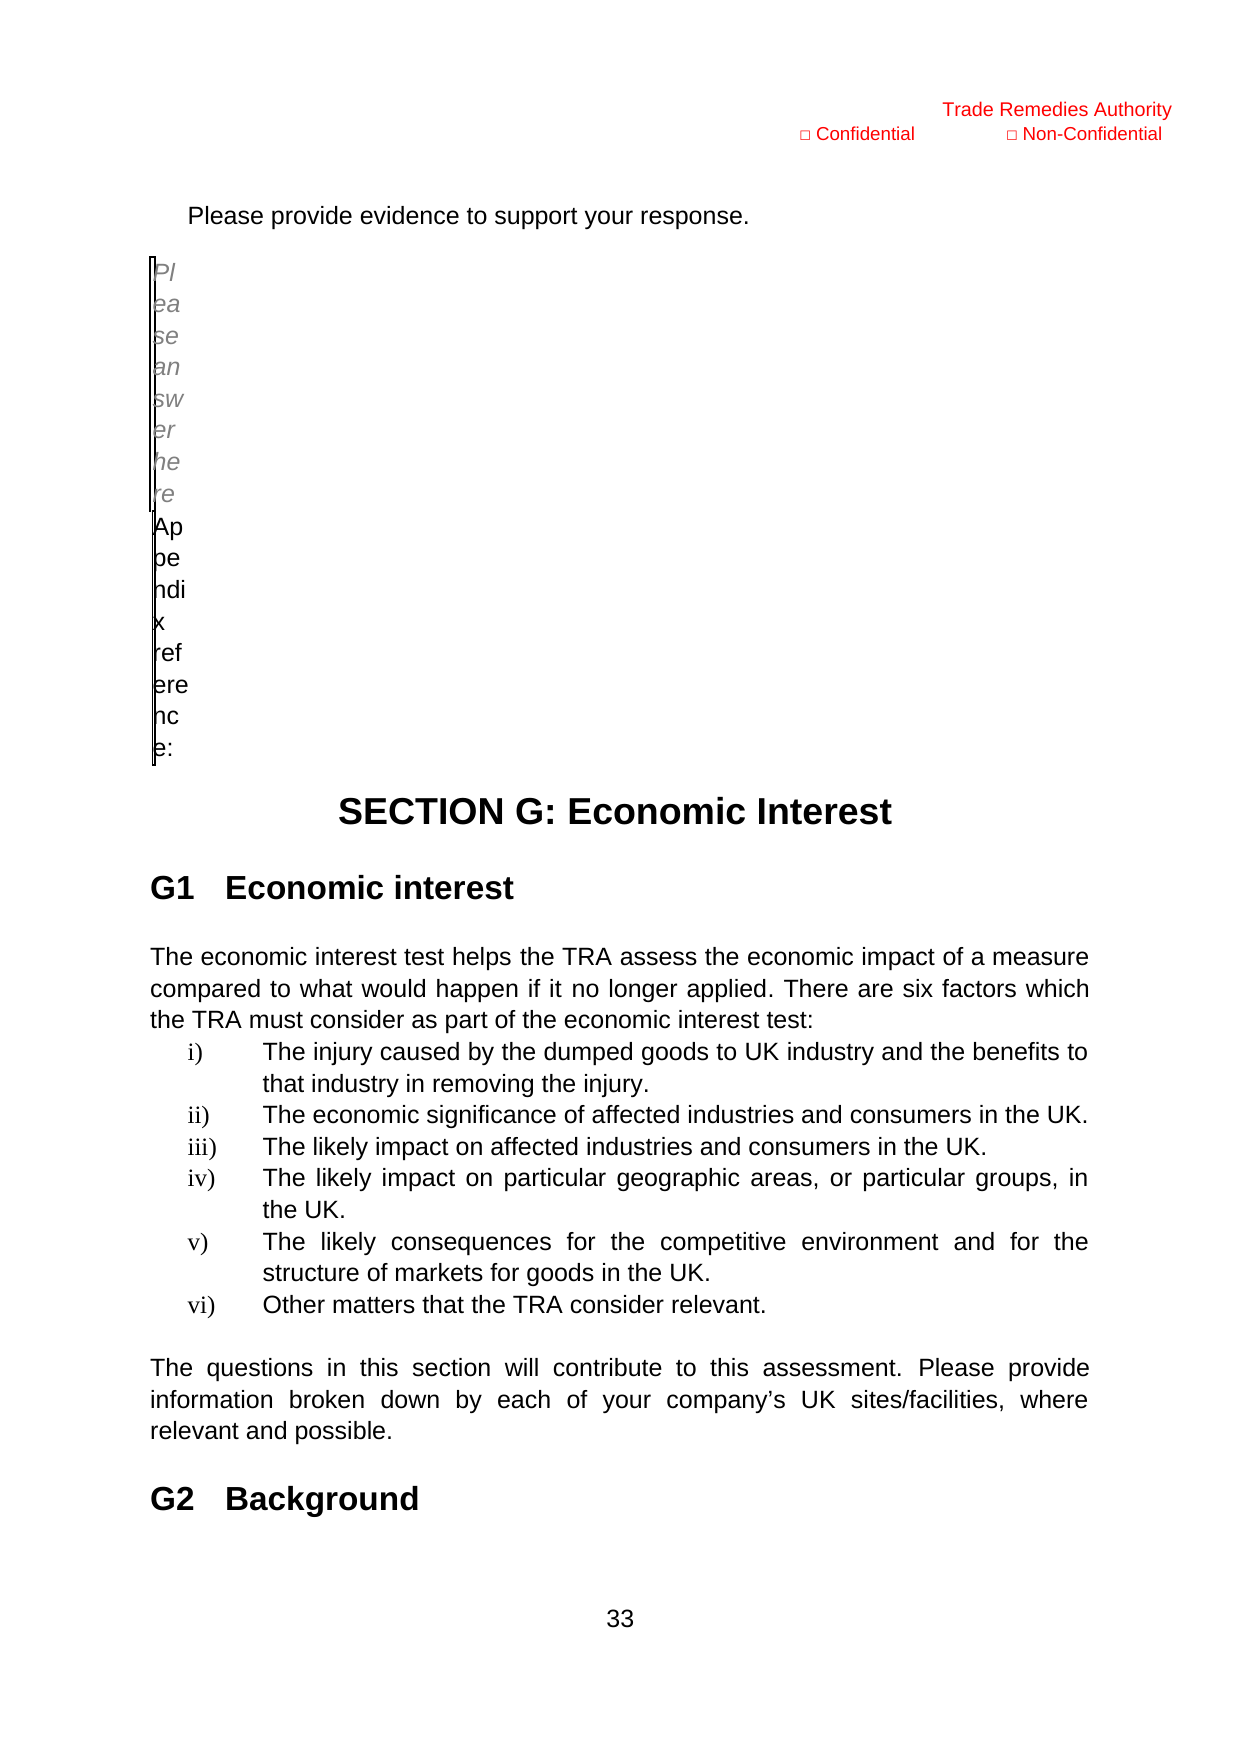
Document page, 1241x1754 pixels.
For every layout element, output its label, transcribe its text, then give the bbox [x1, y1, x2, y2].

list Other matters that the TRA consider relevant. [187, 1290, 1090, 1319]
list Please provide evidence to support your response. [187, 201, 1090, 230]
list The economic significance of affected industries and consumers in the UK. [187, 1100, 1090, 1129]
subtitle G1 Economic interest [150, 868, 1090, 907]
list The likely impact on affected industries and consumers in the UK. [187, 1132, 1090, 1161]
text The questions in this section will contribute to this assessment. Please provide information broken down by each of your company’s UK sites/facilities, where relevant and possible. [150, 1353, 1090, 1445]
list The likely impact on particular geographic areas, or particular groups, in the UK. [187, 1163, 1090, 1224]
subtitle G2 Background [150, 1479, 1090, 1518]
list The injury caused by the dumped goods to UK industry and the benefits to that industry in removing the injury. [187, 1037, 1090, 1097]
list The likely consequences for the competitive environment and for the structure of markets for goods in the UK. [187, 1227, 1090, 1287]
subtitle SECTION G: Economic Interest [150, 789, 1090, 833]
text The economic interest test helps the TRA assess the economic impact of a measure compared to what would happen if it no longer applied. There are six factors which the TRA must consider as part of the economic interest test: [150, 942, 1090, 1034]
